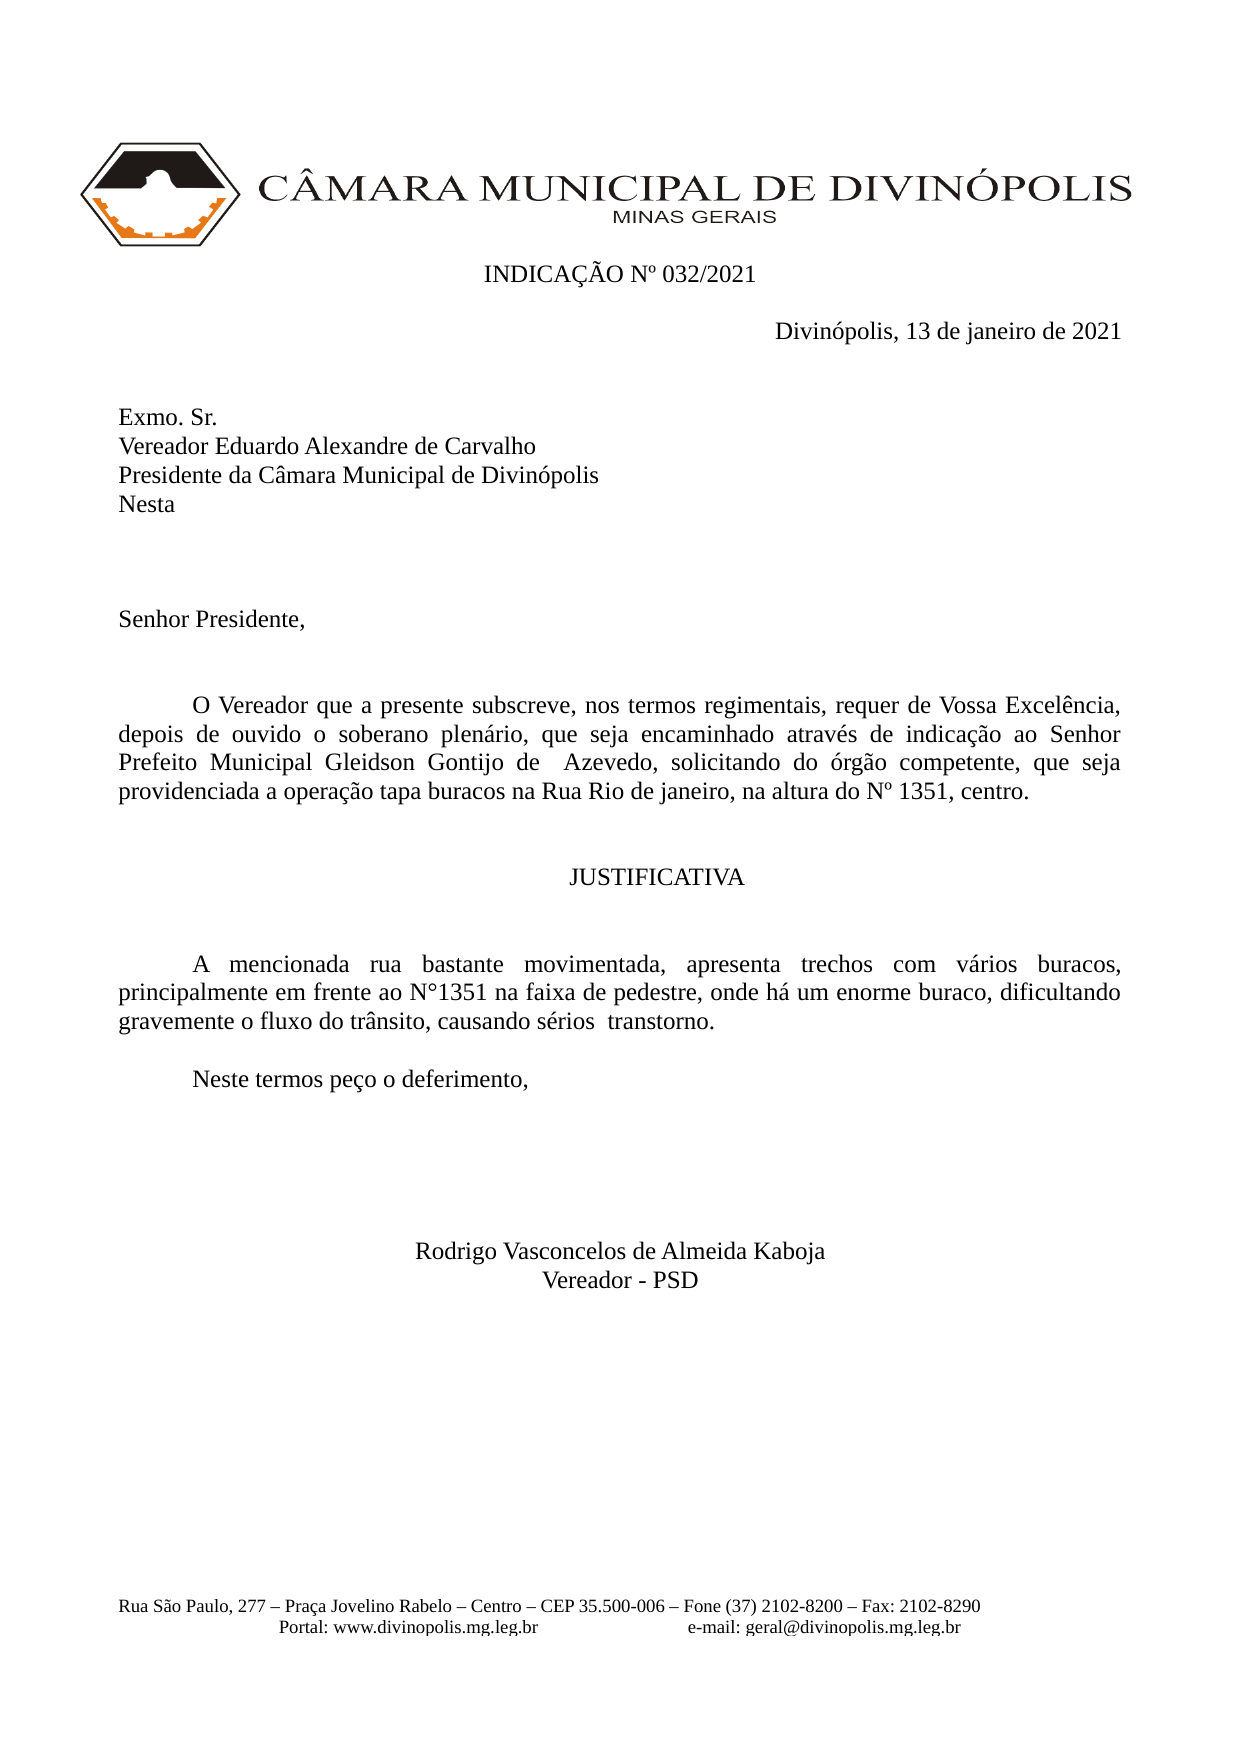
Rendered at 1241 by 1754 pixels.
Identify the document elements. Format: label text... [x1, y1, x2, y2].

text O Vereador que a presente subscreve, nos termos regimentais, requer de Vossa Excelência, depois de ouvido o soberano plenário, que seja encaminhado através de indicação ao Senhor Prefeito Municipal Gleidson Gontijo de Azevedo, solicitando do órgão competente, que seja providenciada a operação tapa buracos na Rua Rio de janeiro, na altura do Nº 1351, centro. [118, 690, 1122, 805]
text Vereador - PSD [118, 1265, 1122, 1294]
text Presidente da Câmara Municipal de Divinópolis [118, 460, 1122, 489]
picture [57, 130, 1155, 259]
text Neste termos peço o deferimento, [118, 1064, 1122, 1092]
text Senhor Presidente, [118, 604, 1122, 632]
text INDICAÇÃO Nº 032/2021 [118, 259, 1122, 287]
text Vereador Eduardo Alexandre de Carvalho [118, 431, 1122, 460]
text JUSTIFICATIVA [118, 862, 1122, 891]
text Rodrigo Vasconcelos de Almeida Kaboja [118, 1236, 1122, 1265]
text A mencionada rua bastante movimentada, apresenta trechos com vários buracos, principalmente em frente ao N°1351 na faixa de pedestre, onde há um enorme buraco, dificultando gravemente o fluxo do trânsito, causando sérios transtorno. [118, 949, 1122, 1035]
text Exmo. Sr. [118, 402, 1122, 431]
text Nesta [118, 489, 1122, 517]
text Divinópolis, 13 de janeiro de 2021 [118, 316, 1122, 345]
